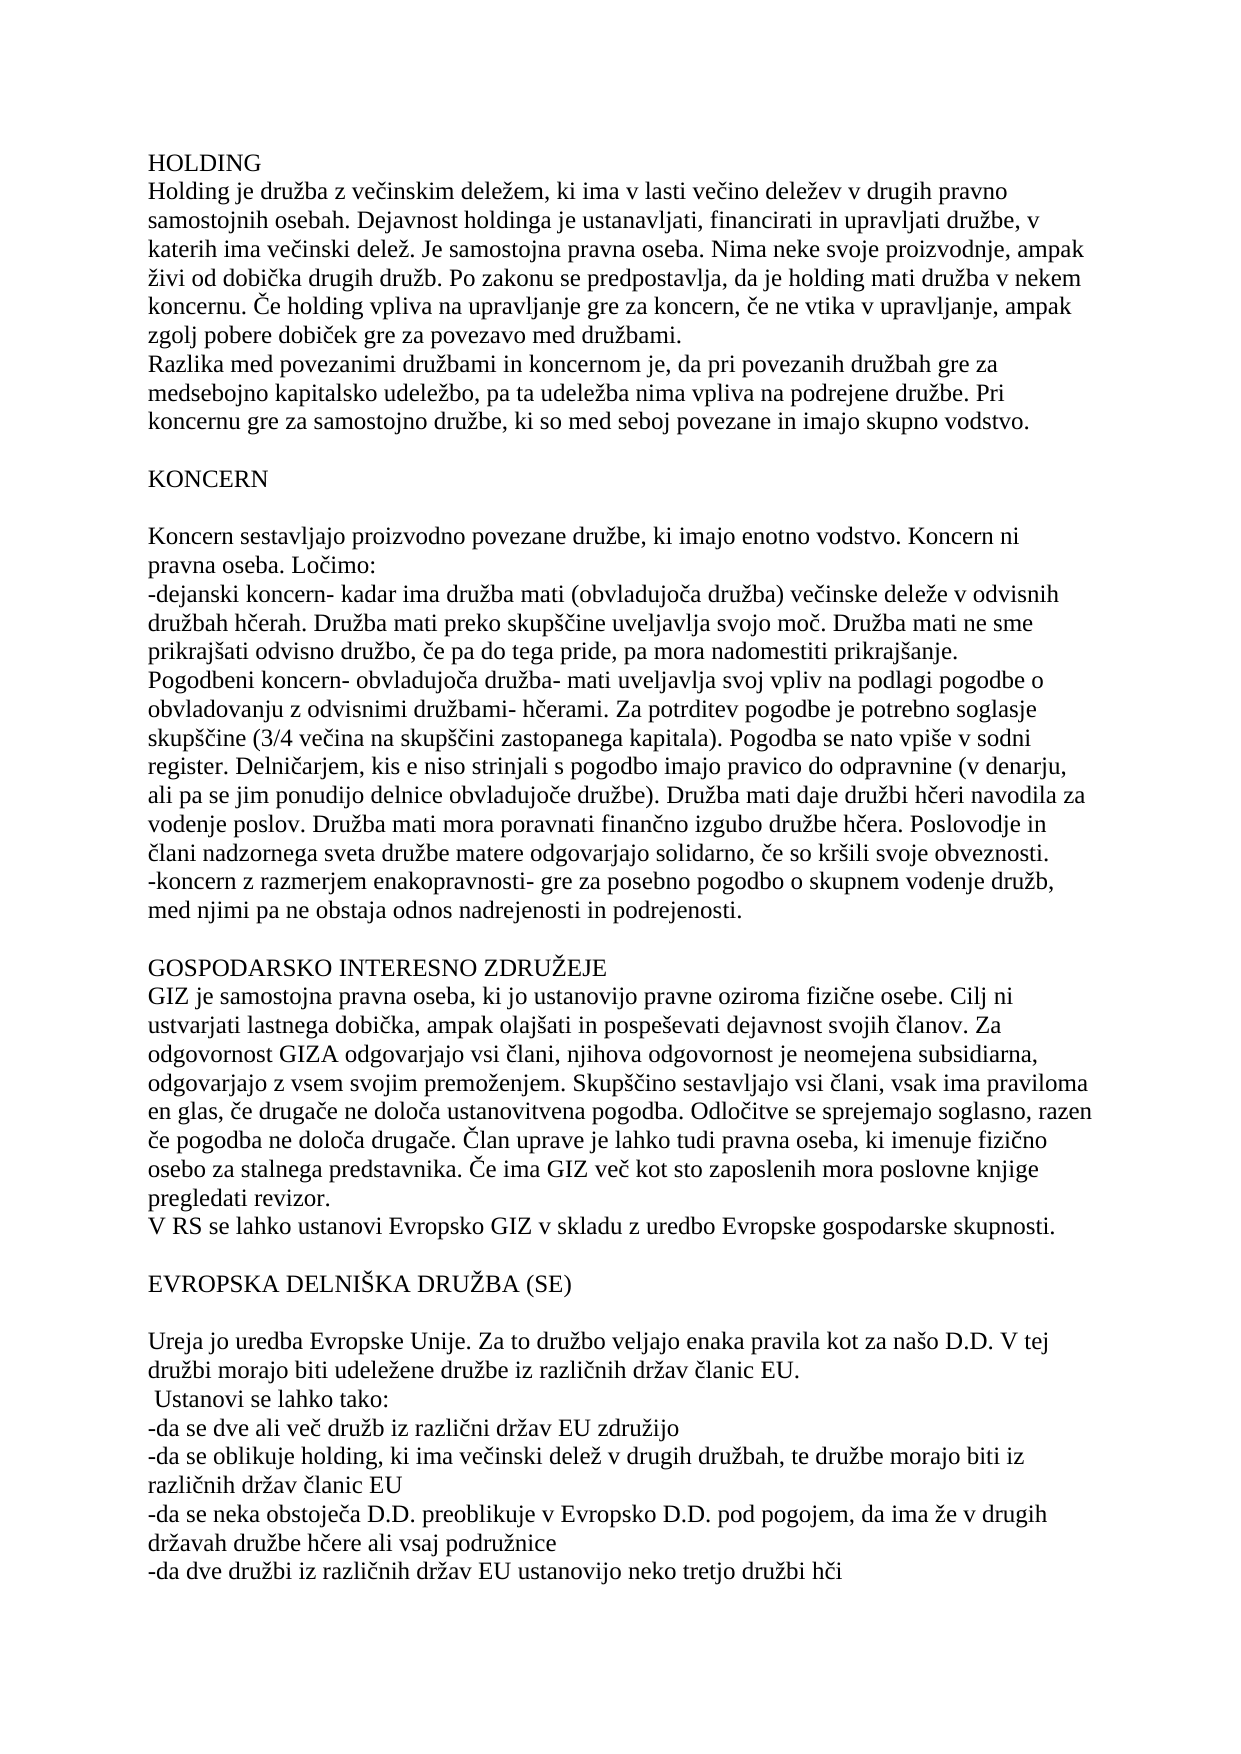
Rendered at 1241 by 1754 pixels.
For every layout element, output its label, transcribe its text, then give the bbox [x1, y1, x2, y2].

text -da dve družbi iz različnih držav EU ustanovijo neko tretjo družbi hči [148, 1556, 1093, 1585]
text Ustanovi se lahko tako: [148, 1384, 1093, 1413]
text -koncern z razmerjem enakopravnosti- gre za posebno pogodbo o skupnem vodenje družb, med njimi pa ne obstaja odnos nadrejenosti in podrejenosti. [148, 866, 1093, 924]
text GIZ je samostojna pravna oseba, ki jo ustanovijo pravne oziroma fizične osebe. Cilj ni ustvarjati lastnega dobička, ampak olajšati in pospeševati dejavnost svojih članov. Za odgovornost GIZA odgovarjajo vsi člani, njihova odgovornost je neomejena subsidiarna, odgovarjajo z vsem svojim premoženjem. Skupščino sestavljajo vsi člani, vsak ima praviloma en glas, če drugače ne določa ustanovitvena pogodba. Odločitve se sprejemajo soglasno, razen če pogodba ne določa drugače. Član uprave je lahko tudi pravna oseba, ki imenuje fizično osebo za stalnega predstavnika. Če ima GIZ več kot sto zaposlenih mora poslovne knjige pregledati revizor. [148, 981, 1093, 1211]
text -da se dve ali več družb iz različni držav EU združijo [148, 1413, 1093, 1441]
text Pogodbeni koncern- obvladujoča družba- mati uveljavlja svoj vpliv na podlagi pogodbe o obvladovanju z odvisnimi družbami- hčerami. Za potrditev pogodbe je potrebno soglasje skupščine (3/4 večina na skupščini zastopanega kapitala). Pogodba se nato vpiše v sodni register. Delničarjem, kis e niso strinjali s pogodbo imajo pravico do odpravnine (v denarju, ali pa se jim ponudijo delnice obvladujoče družbe). Družba mati daje družbi hčeri navodila za vodenje poslov. Družba mati mora poravnati finančno izgubo družbe hčera. Poslovodje in člani nadzornega sveta družbe matere odgovarjajo solidarno, če so kršili svoje obveznosti. [148, 665, 1093, 866]
text Ureja jo uredba Evropske Unije. Za to družbo veljajo enaka pravila kot za našo D.D. V tej družbi morajo biti udeležene družbe iz različnih držav članic EU. [148, 1326, 1093, 1384]
text -da se neka obstoječa D.D. preoblikuje v Evropsko D.D. pod pogojem, da ima že v drugih državah družbe hčere ali vsaj podružnice [148, 1499, 1093, 1556]
text V RS se lahko ustanovi Evropsko GIZ v skladu z uredbo Evropske gospodarske skupnosti. [148, 1211, 1093, 1240]
text Koncern sestavljajo proizvodno povezane družbe, ki imajo enotno vodstvo. Koncern ni pravna oseba. Ločimo: [148, 521, 1093, 579]
text Holding je družba z večinskim deležem, ki ima v lasti večino deležev v drugih pravno samostojnih osebah. Dejavnost holdinga je ustanavljati, financirati in upravljati družbe, v katerih ima večinski delež. Je samostojna pravna oseba. Nima neke svoje proizvodnje, ampak živi od dobička drugih družb. Po zakonu se predpostavlja, da je holding mati družba v nekem koncernu. Če holding vpliva na upravljanje gre za koncern, če ne vtika v upravljanje, ampak zgolj pobere dobiček gre za povezavo med družbami. [148, 176, 1093, 349]
text -da se oblikuje holding, ki ima večinski delež v drugih družbah, te družbe morajo biti iz različnih držav članic EU [148, 1441, 1093, 1499]
text GOSPODARSKO INTERESNO ZDRUŽEJE [148, 953, 1093, 981]
text Razlika med povezanimi družbami in koncernom je, da pri povezanih družbah gre za medsebojno kapitalsko udeležbo, pa ta udeležba nima vpliva na podrejene družbe. Pri koncernu gre za samostojno družbe, ki so med seboj povezane in imajo skupno vodstvo. [148, 349, 1093, 435]
text EVROPSKA DELNIŠKA DRUŽBA (SE) [148, 1269, 1093, 1298]
text HOLDING [148, 148, 1093, 176]
text KONCERN [148, 464, 1093, 493]
text -dejanski koncern- kadar ima družba mati (obvladujoča družba) večinske deleže v odvisnih družbah hčerah. Družba mati preko skupščine uveljavlja svojo moč. Družba mati ne sme prikrajšati odvisno družbo, če pa do tega pride, pa mora nadomestiti prikrajšanje. [148, 579, 1093, 665]
